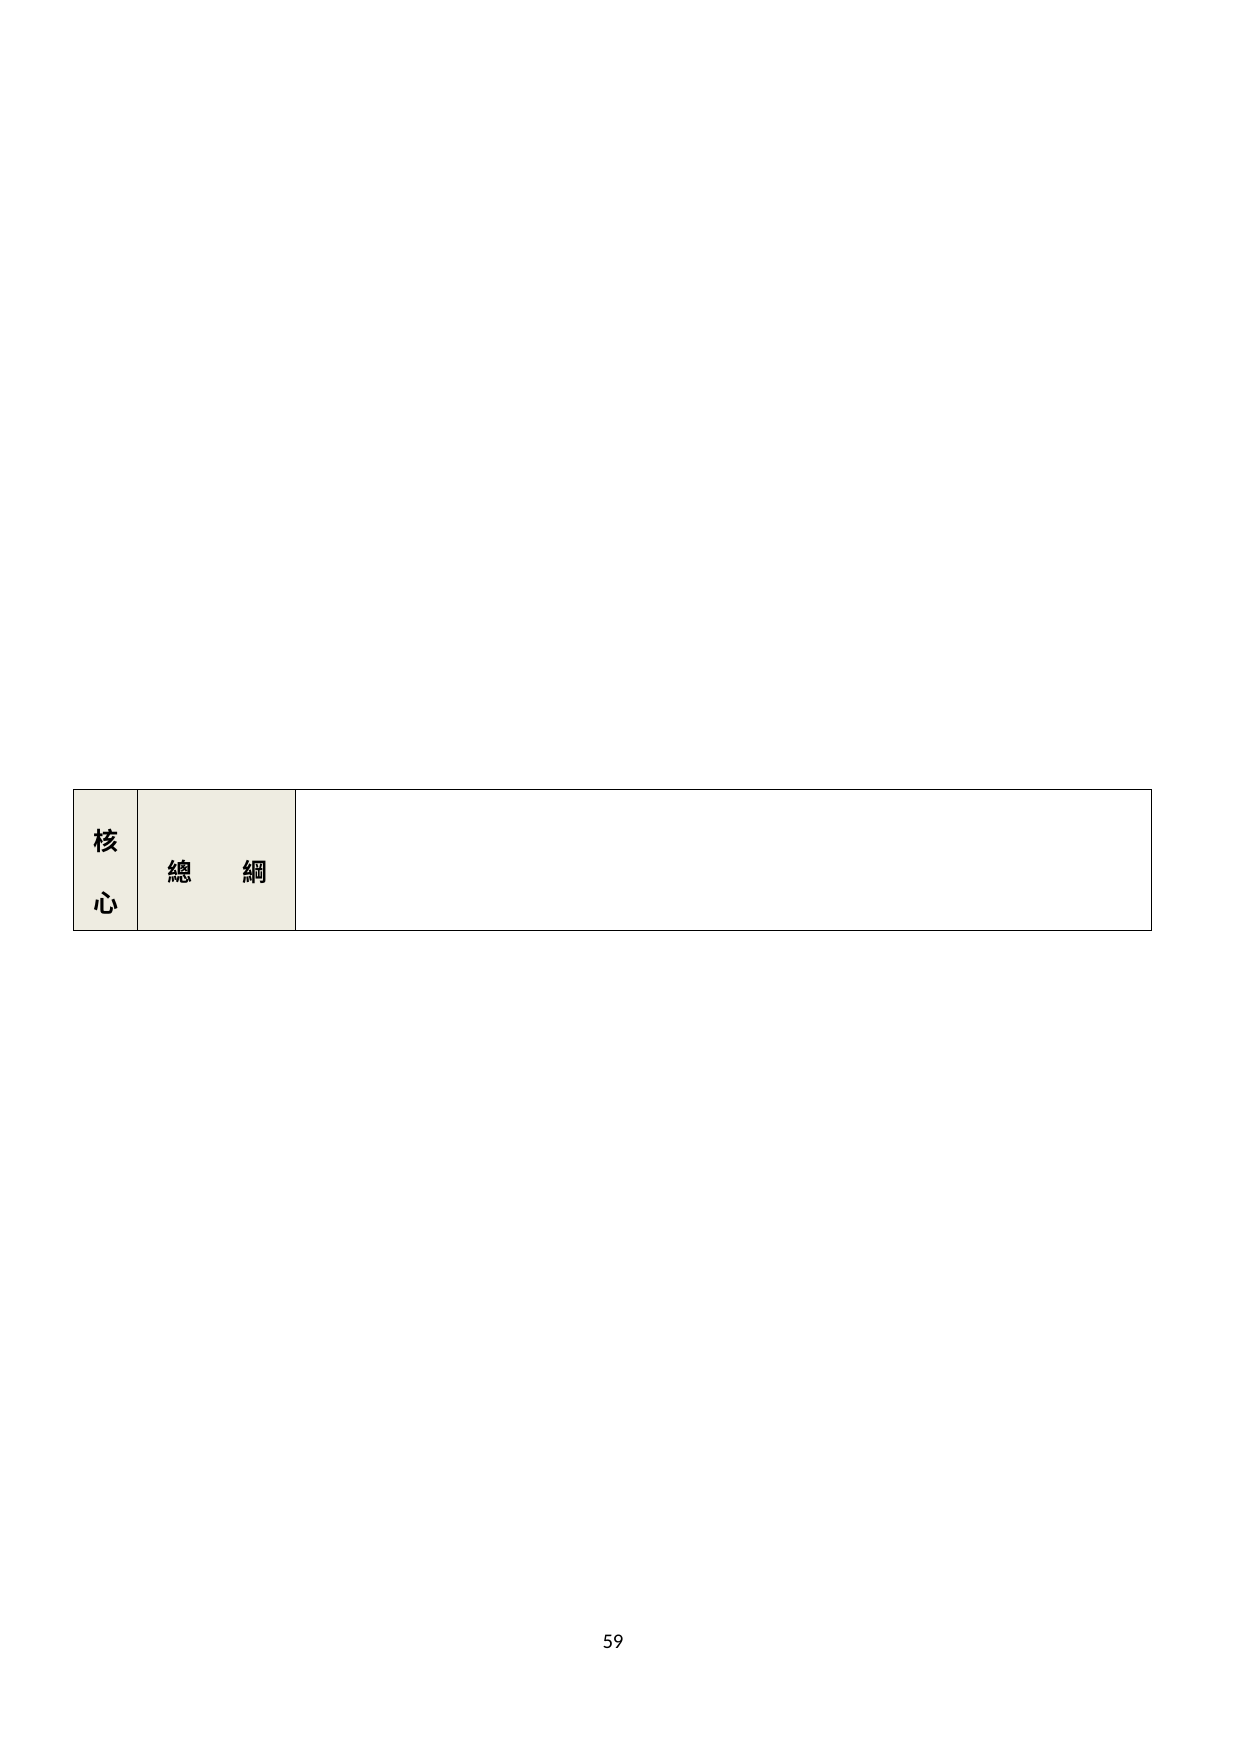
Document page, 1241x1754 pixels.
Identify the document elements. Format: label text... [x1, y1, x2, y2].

table_header 總 綱 [138, 790, 295, 930]
table_header [296, 790, 1151, 930]
table_header 核心 [74, 790, 137, 930]
